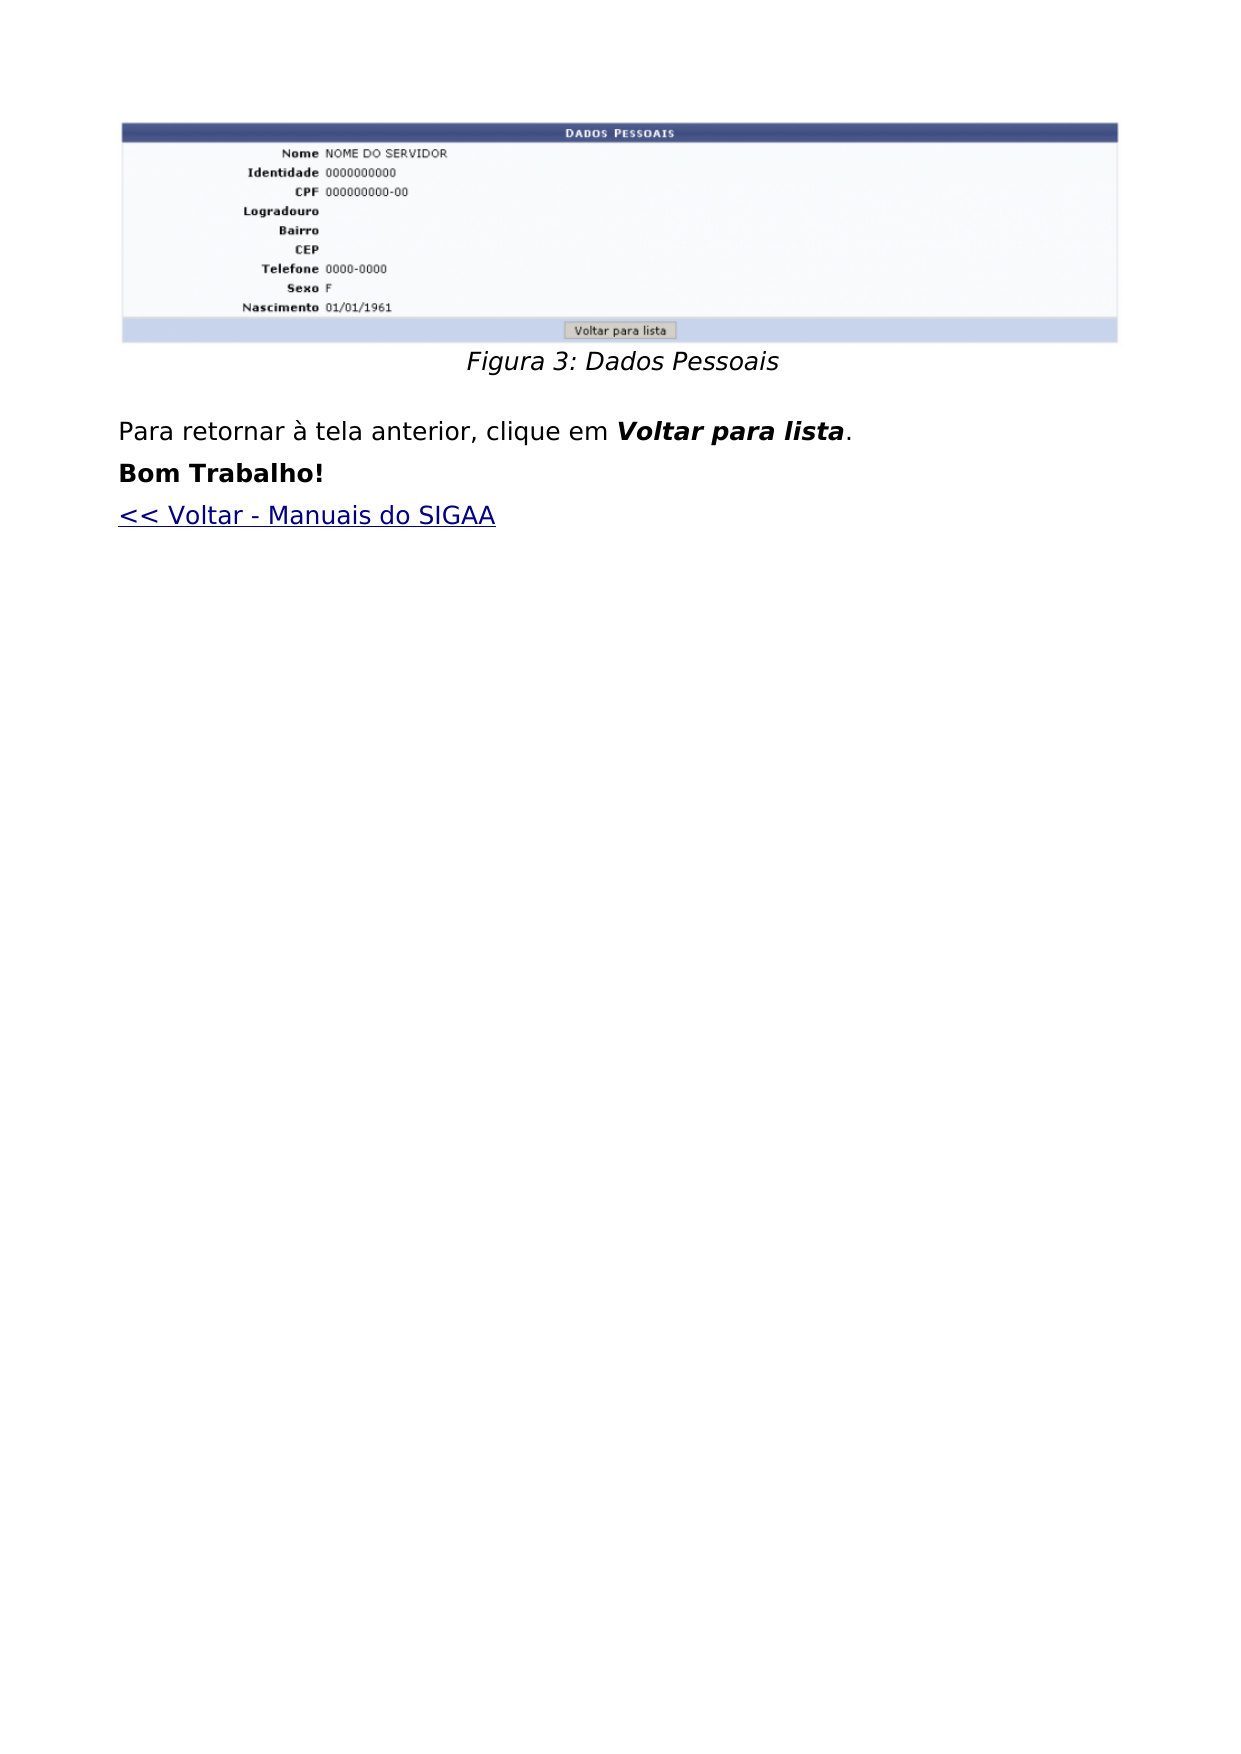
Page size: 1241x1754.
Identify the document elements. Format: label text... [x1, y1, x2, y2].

text Para retornar à tela anterior, clique em Voltar para lista. [118, 418, 1122, 447]
text Figura 3: Dados Pessoais [118, 347, 1122, 376]
text << Voltar - Manuais do SIGAA [118, 501, 1122, 530]
text Bom Trabalho! [118, 459, 1122, 488]
picture [118, 118, 1123, 347]
